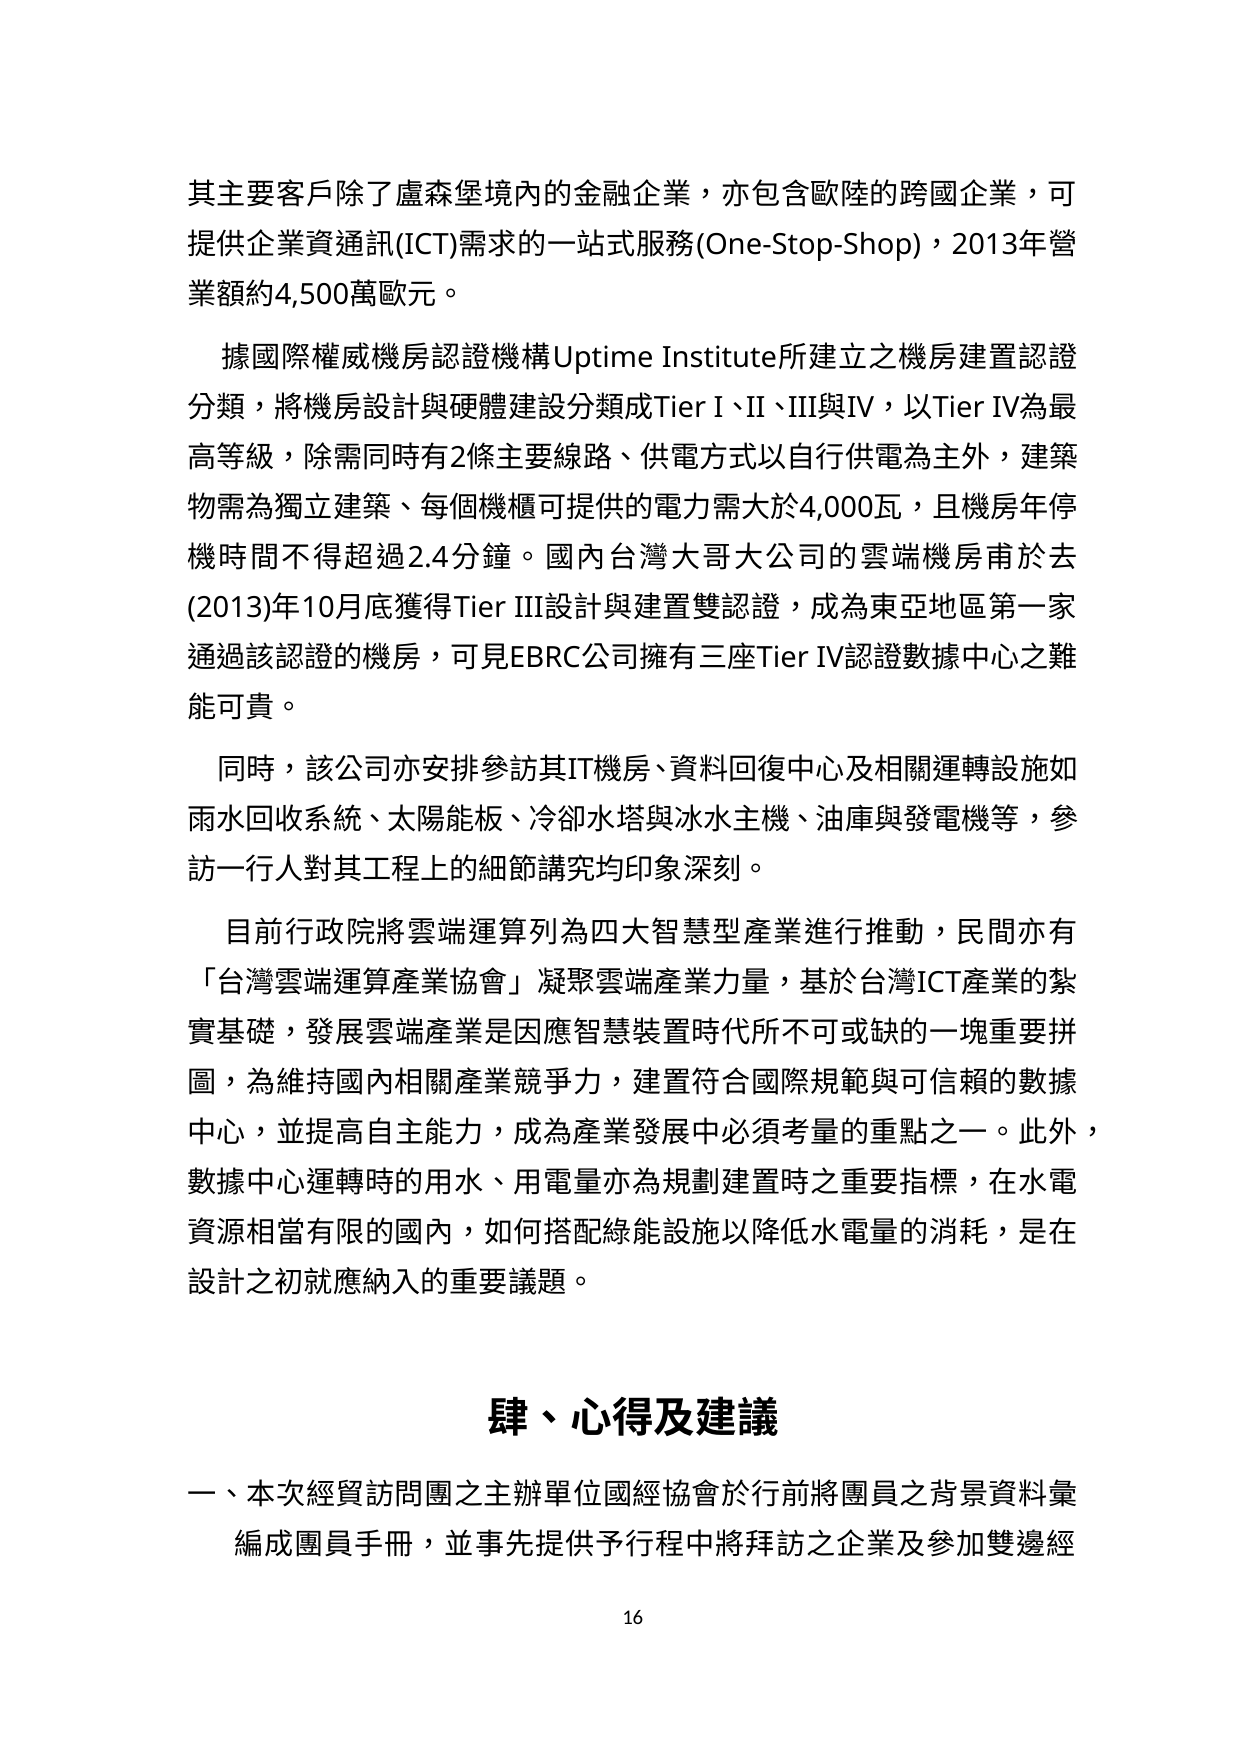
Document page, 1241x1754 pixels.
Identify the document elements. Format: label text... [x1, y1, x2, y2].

text EBRC(European Business Reliance Centre)公司設立於2000年，係盧森堡郵局所設立的雲端儲存資料中心(Data center)，該公司目前員工約160人，在盧森堡設有5座資料中心，其中3座通過Tier IV認證。其主要客戶除了盧森堡境內的金融企業，亦包含歐陸的跨國企業，可提供企業資通訊(ICT)需求的一站式服務(One-Stop-Shop)，2013年營業額約4,500萬歐元。 [187, 164, 1078, 314]
text 肆、心得及建議 [187, 1377, 1078, 1452]
text 目前行政院將雲端運算列為四大智慧型產業進行推動，民間亦有「台灣雲端運算產業協會」凝聚雲端產業力量，基於台灣ICT產業的紮實基礎，發展雲端產業是因應智慧裝置時代所不可或缺的一塊重要拼圖，為維持國內相關產業競爭力，建置符合國際規範與可信賴的數據中心，並提高自主能力，成為產業發展中必須考量的重點之一。此外，數據中心運轉時的用水、用電量亦為規劃建置時之重要指標，在水電資源相當有限的國內，如何搭配綠能設施以降低水電量的消耗，是在設計之初就應納入的重要議題。 [187, 902, 1078, 1302]
text 據國際權威機房認證機構Uptime Institute所建立之機房建置認證分類，將機房設計與硬體建設分類成Tier I、II、III與IV，以Tier IV為最高等級，除需同時有2條主要線路、供電方式以自行供電為主外，建築物需為獨立建築、每個機櫃可提供的電力需大於4,000瓦，且機房年停機時間不得超過2.4分鐘。國內台灣大哥大公司的雲端機房甫於去(2013)年10月底獲得Tier III設計與建置雙認證，成為東亞地區第一家通過該認證的機房，可見EBRC公司擁有三座Tier IV認證數據中心之難能可貴。 [187, 327, 1078, 727]
text 一、本次經貿訪問團之主辦單位國經協會於行前將團員之背景資料彙編成團員手冊，並事先提供予行程中將拜訪之企業及參加雙邊經 [187, 1464, 1078, 1564]
text 同時，該公司亦安排參訪其IT機房、資料回復中心及相關運轉設施如雨水回收系統、太陽能板、冷卻水塔與冰水主機、油庫與發電機等，參訪一行人對其工程上的細節講究均印象深刻。 [187, 739, 1078, 889]
